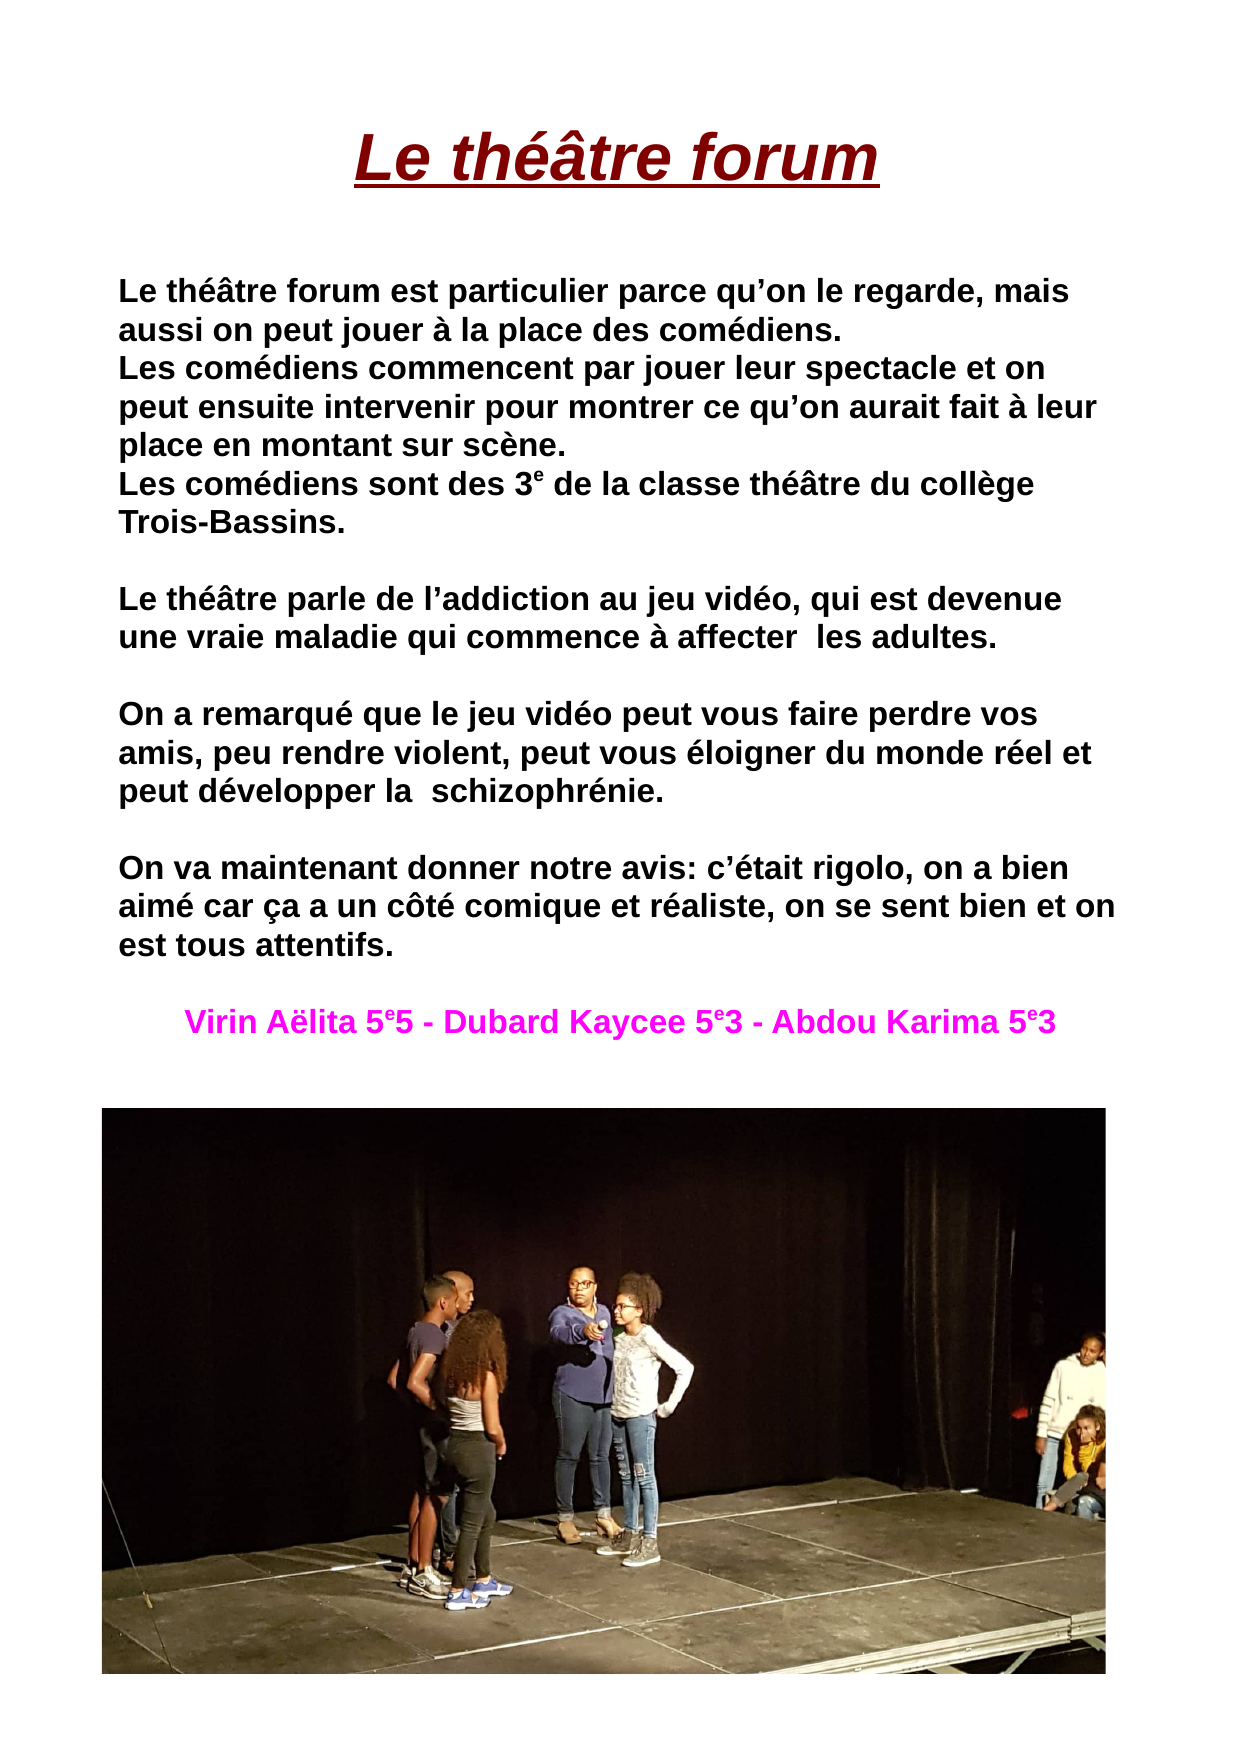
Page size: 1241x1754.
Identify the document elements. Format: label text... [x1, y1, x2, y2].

text Le théâtre forum est particulier parce qu’on le regarde, mais aussi on peut jouer à la place des comédiens. [118, 271, 1122, 348]
text Virin Aëlita 5e5 - Dubard Kaycee 5e3 - Abdou Karima 5e3 [118, 1002, 1122, 1040]
text Les comédiens sont des 3e de la classe théâtre du collège Trois-Bassins. [118, 464, 1122, 541]
text Le théâtre forum [118, 118, 1122, 195]
text On a remarqué que le jeu vidéo peut vous faire perdre vos amis, peu rendre violent, peut vous éloigner du monde réel et peut développer la schizophrénie. [118, 694, 1122, 809]
text On va maintenant donner notre avis: c’était rigolo, on a bien aimé car ça a un côté comique et réaliste, on se sent bien et on est tous attentifs. [118, 848, 1122, 963]
text Les comédiens commencent par jouer leur spectacle et on peut ensuite intervenir pour montrer ce qu’on aurait fait à leur place en montant sur scène. [118, 348, 1122, 464]
picture [101, 1108, 1106, 1674]
text Le théâtre parle de l’addiction au jeu vidéo, qui est devenue une vraie maladie qui commence à affecter les adultes. [118, 579, 1122, 656]
